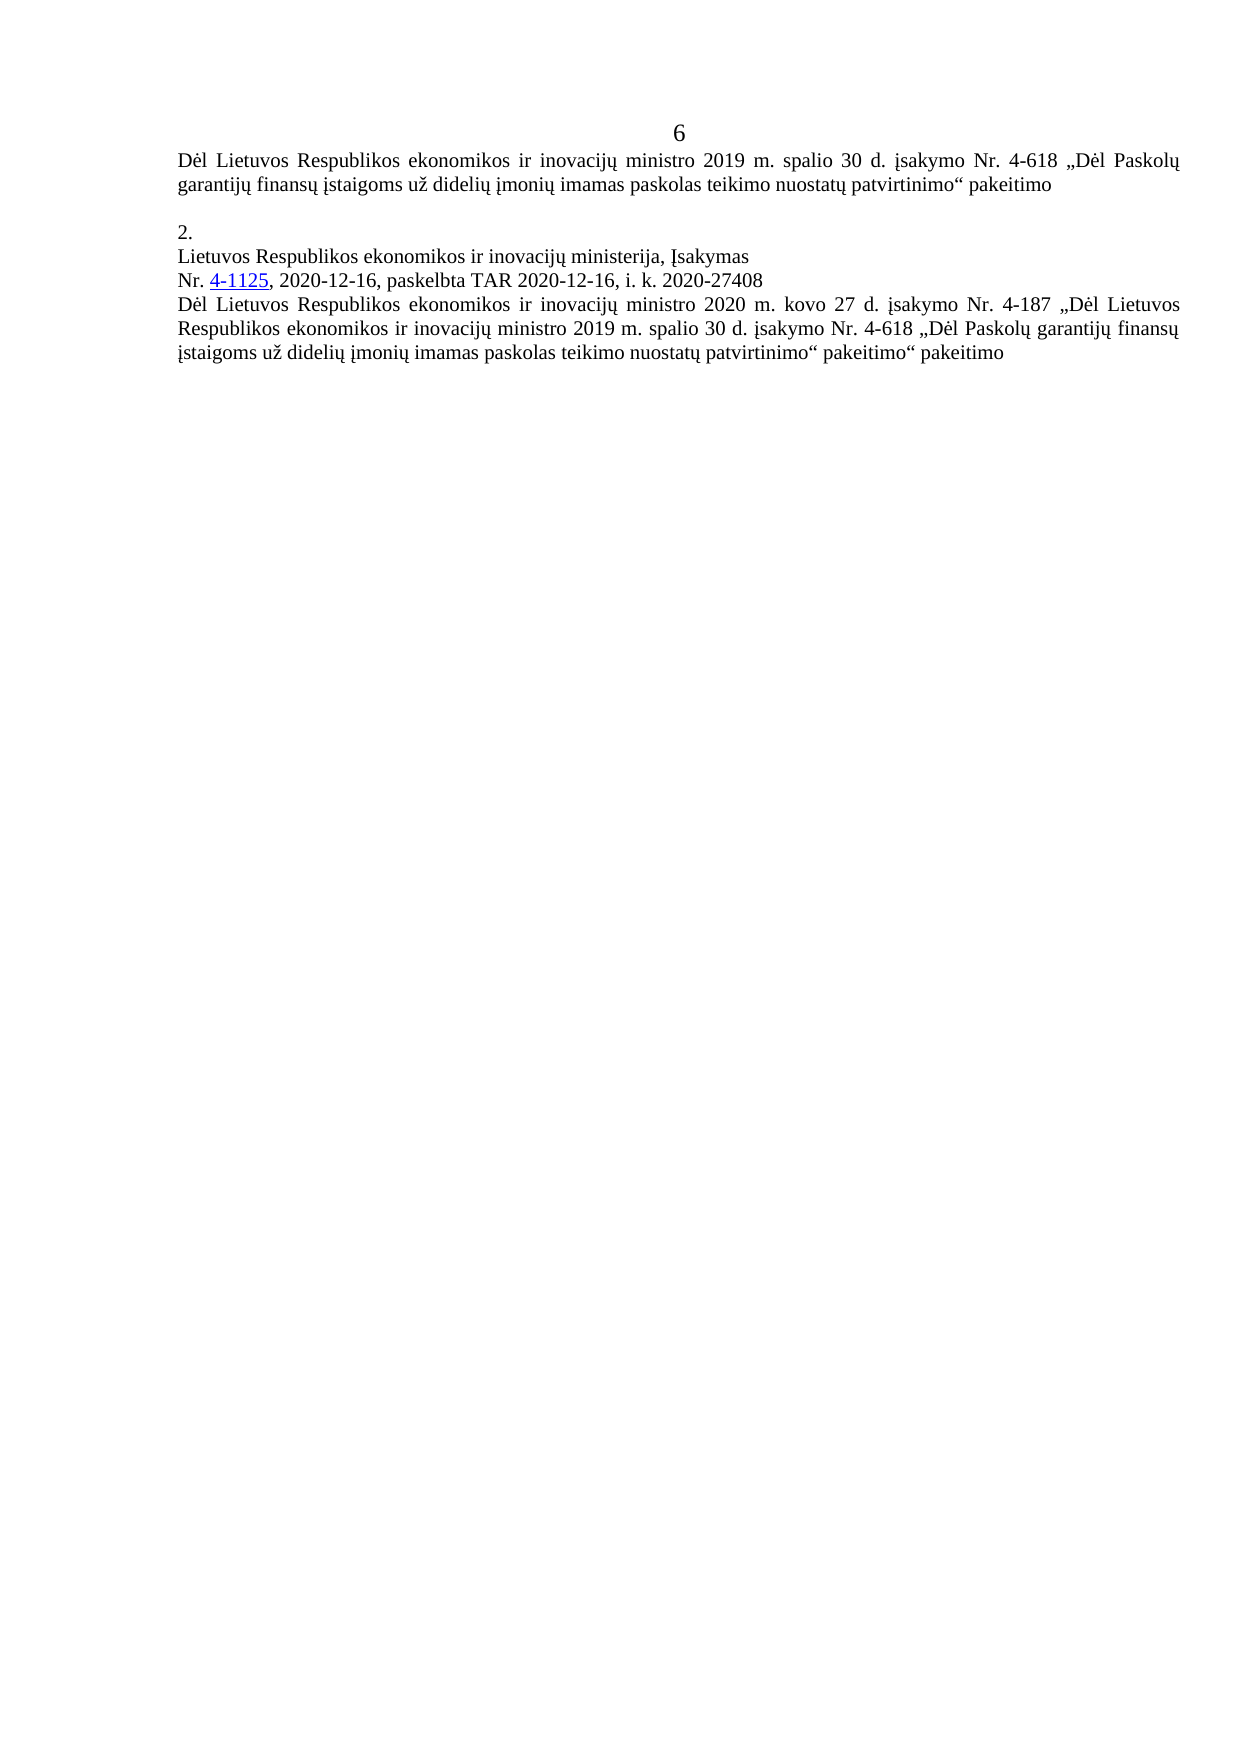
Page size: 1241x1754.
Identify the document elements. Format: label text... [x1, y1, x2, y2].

text 2. [177, 220, 1181, 244]
text Lietuvos Respublikos ekonomikos ir inovacijų ministerija, Įsakymas [177, 244, 1181, 268]
text Dėl Lietuvos Respublikos ekonomikos ir inovacijų ministro 2019 m. spalio 30 d. įsakymo Nr. 4-618 „Dėl Paskolų garantijų finansų įstaigoms už didelių įmonių imamas paskolas teikimo nuostatų patvirtinimo“ pakeitimo [177, 148, 1181, 196]
text Nr. 4-1125, 2020-12-16, paskelbta TAR 2020-12-16, i. k. 2020-27408 [177, 268, 1181, 292]
text Dėl Lietuvos Respublikos ekonomikos ir inovacijų ministro 2020 m. kovo 27 d. įsakymo Nr. 4-187 „Dėl Lietuvos Respublikos ekonomikos ir inovacijų ministro 2019 m. spalio 30 d. įsakymo Nr. 4-618 „Dėl Paskolų garantijų finansų įstaigoms už didelių įmonių imamas paskolas teikimo nuostatų patvirtinimo“ pakeitimo“ pakeitimo [177, 292, 1181, 364]
